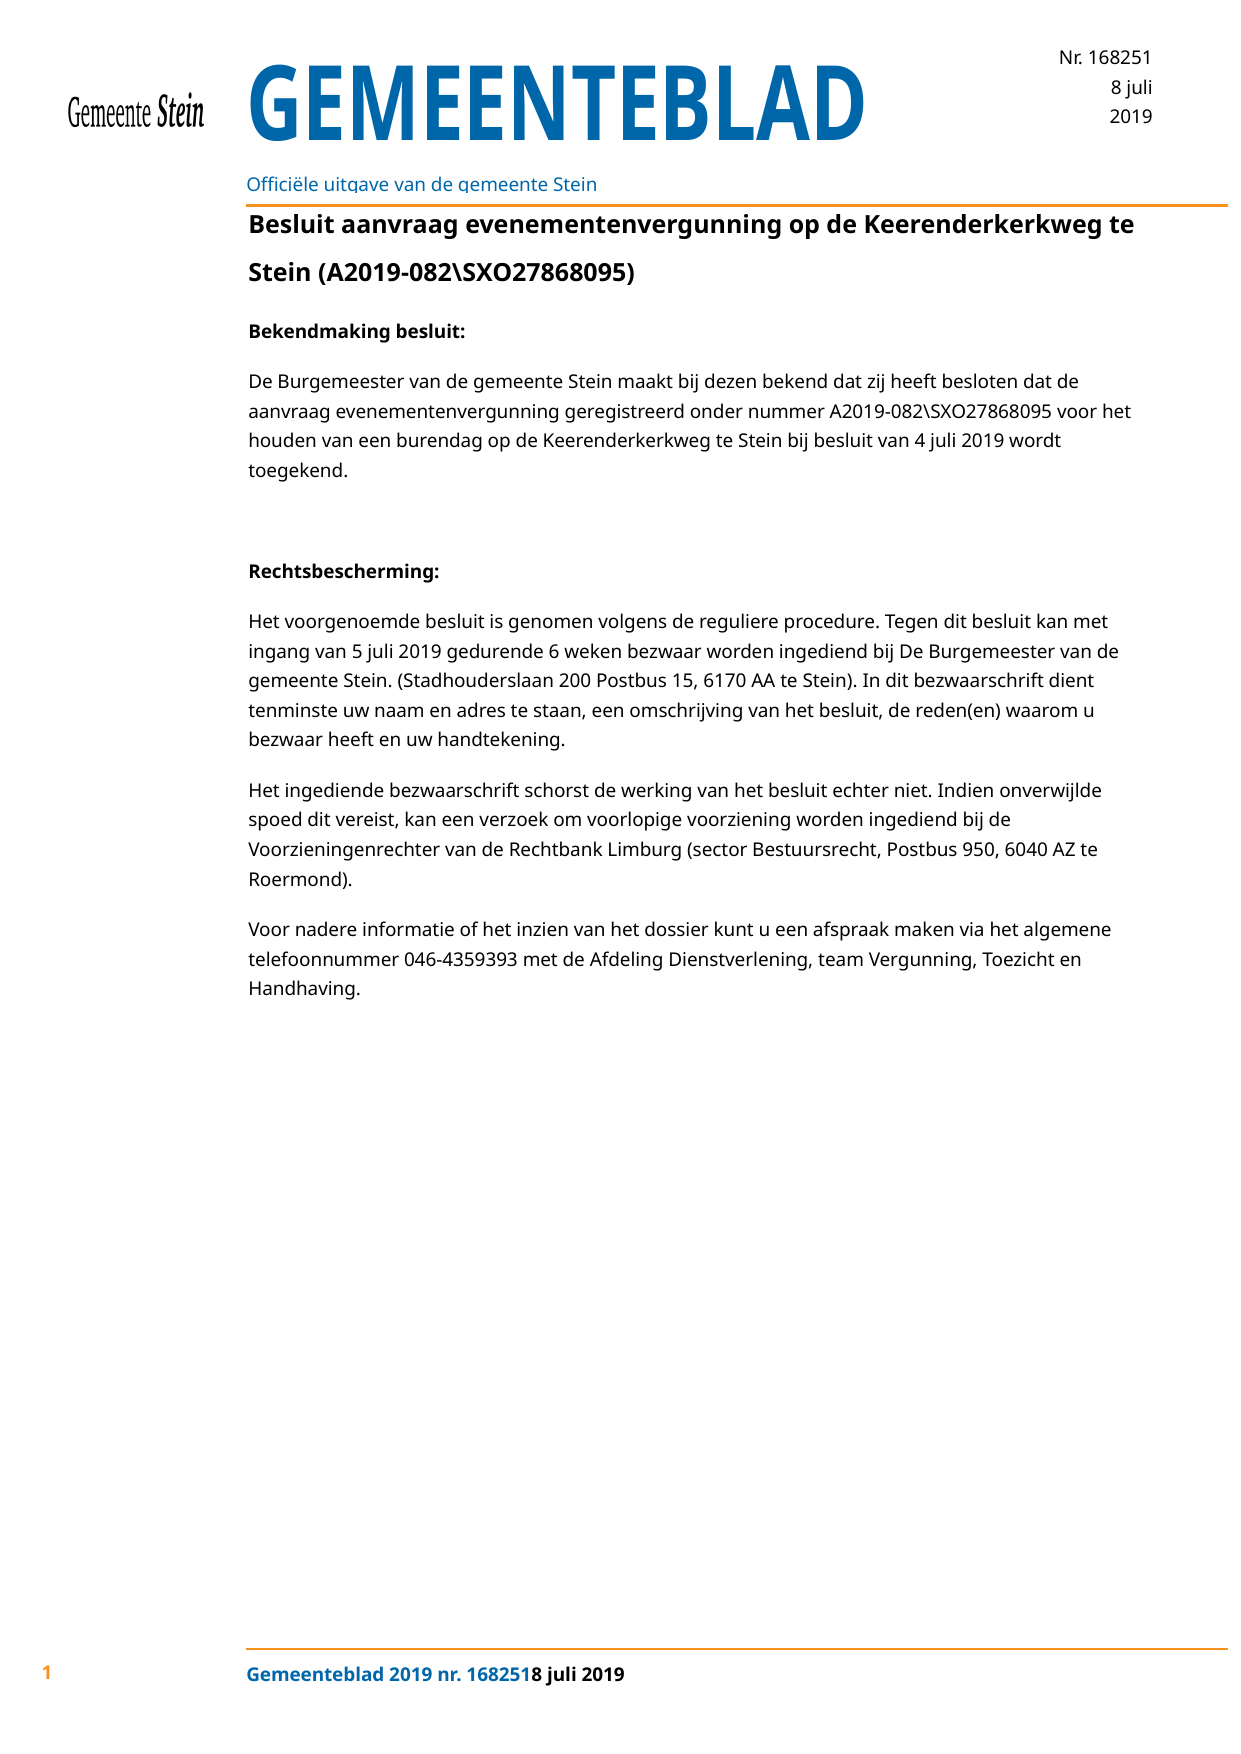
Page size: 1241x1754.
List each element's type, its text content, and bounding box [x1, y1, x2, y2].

text De Burgemeester van de gemeente Stein maakt bij dezen bekend dat zij heeft besloten dat de aanvraag evenementenvergunning geregistreerd onder nummer A2019-082\SXO27868095 voor het houden van een burendag op de Keerenderkerkweg te Stein bij besluit van 4 juli 2019 wordt toegekend. [248, 368, 1152, 483]
text Voor nadere informatie of het inzien van het dossier kunt u een afspraak maken via het algemene telefoonnummer 046-4359393 met de Afdeling Dienstverlening, team Vergunning, Toezicht en Handhaving. [248, 916, 1152, 1001]
picture [41, 47, 231, 172]
text Het voorgenoemde besluit is genomen volgens de reguliere procedure. Tegen dit besluit kan met ingang van 5 juli 2019 gedurende 6 weken bezwaar worden ingediend bij De Burgemeester van de gemeente Stein. (Stadhouderslaan 200 Postbus 15, 6170 AA te Stein). In dit bezwaarschrift dient tenminste uw naam en adres te staan, een omschrijving van het besluit, de reden(en) waarom u bezwaar heeft en uw handtekening. [248, 608, 1152, 752]
text Bekendmaking besluit: [248, 318, 1152, 344]
text Het ingediende bezwaarschrift schorst de werking van het besluit echter niet. Indien onverwijlde spoed dit vereist, kan een verzoek om voorlopige voorziening worden ingediend bij de Voorzieningenrechter van de Rechtbank Limburg (sector Bestuursrecht, Postbus 950, 6040 AZ te Roermond). [248, 777, 1152, 892]
text Rechtsbescherming: [248, 558, 1152, 584]
text Besluit aanvraag evenementenvergunning op de Keerenderkerkweg te Stein (A2019-082\SXO27868095) [248, 207, 1152, 288]
